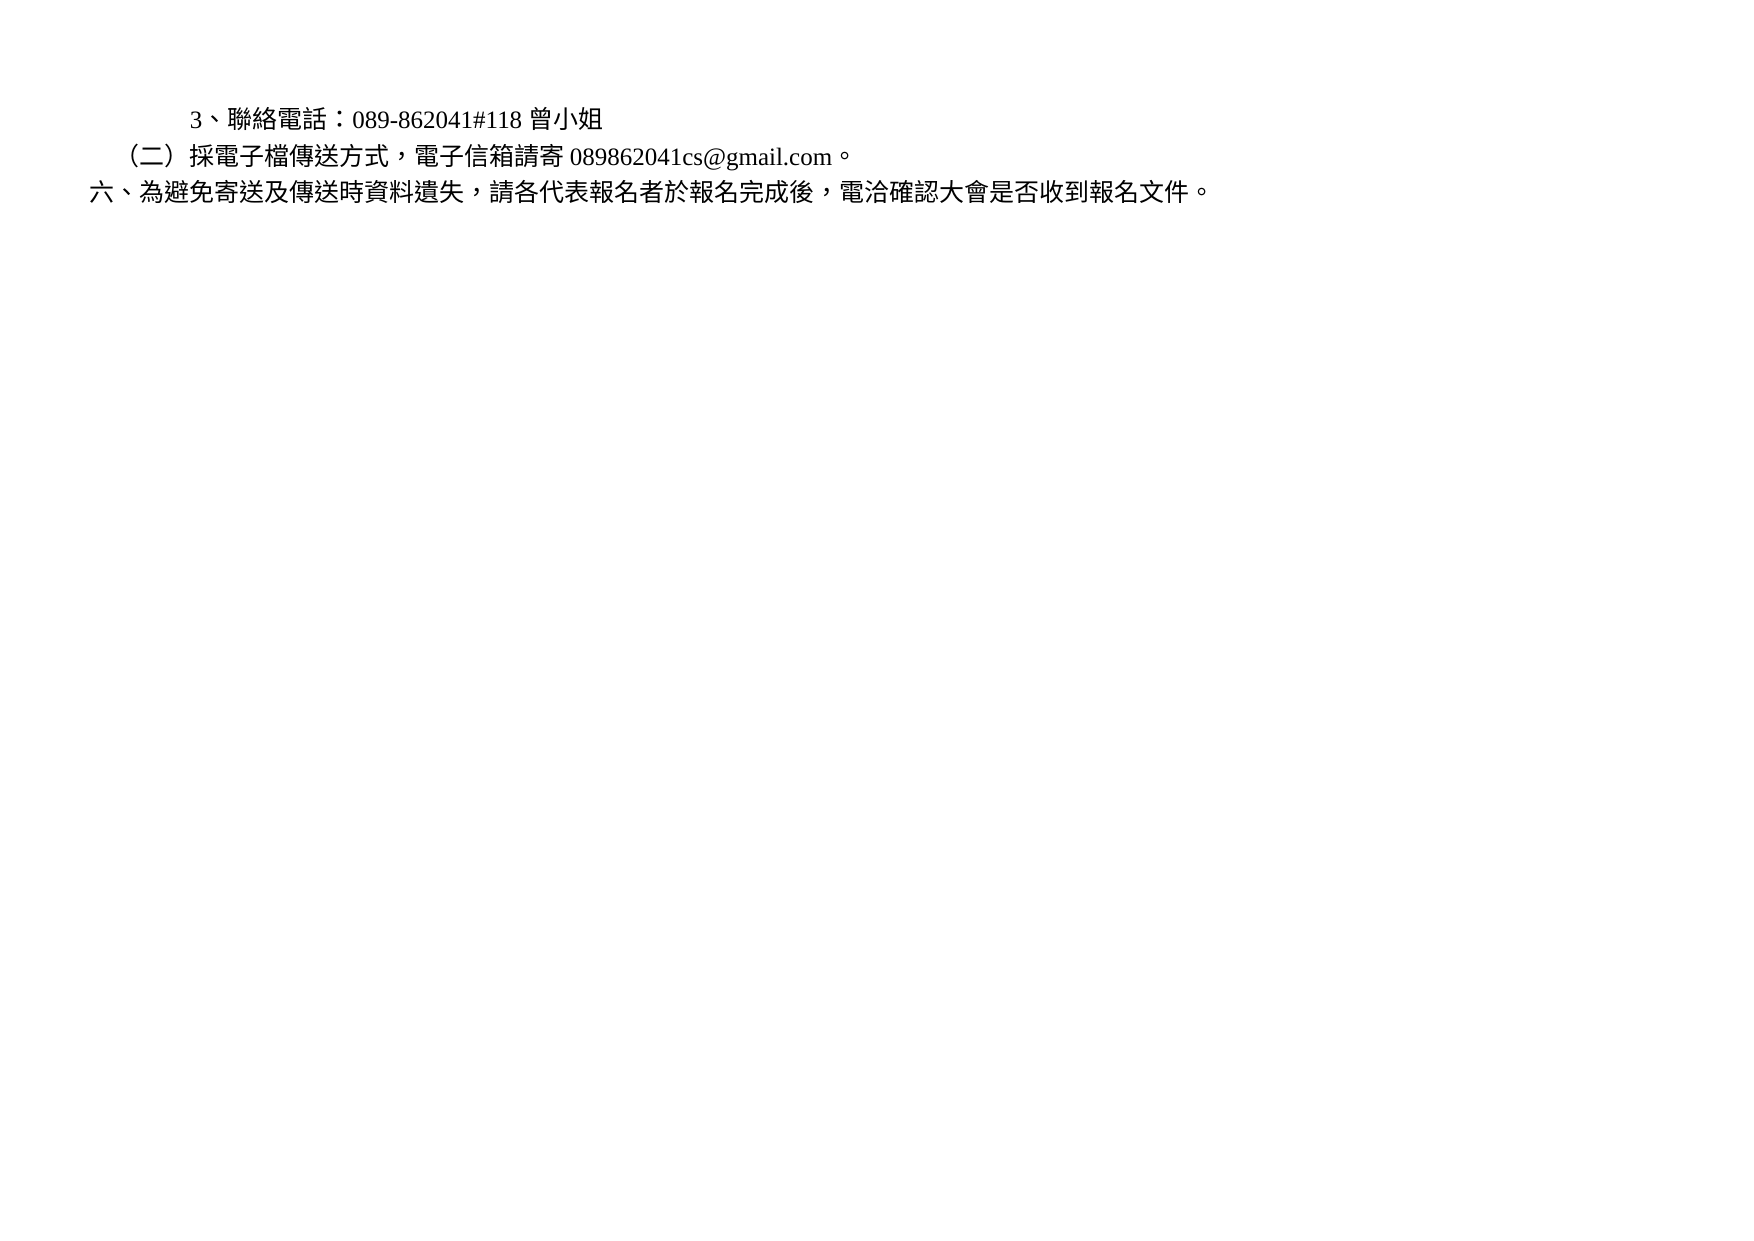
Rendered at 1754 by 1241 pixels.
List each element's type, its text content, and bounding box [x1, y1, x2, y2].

text 3、聯絡電話：089-862041#118 曾小姐 [139, 100, 1664, 136]
text （二）採電子檔傳送方式，電子信箱請寄089862041cs@gmail.com。 [114, 136, 1664, 172]
text 六、為避免寄送及傳送時資料遺失，請各代表報名者於報名完成後，電洽確認大會是否收到報名文件。 [89, 172, 1664, 208]
